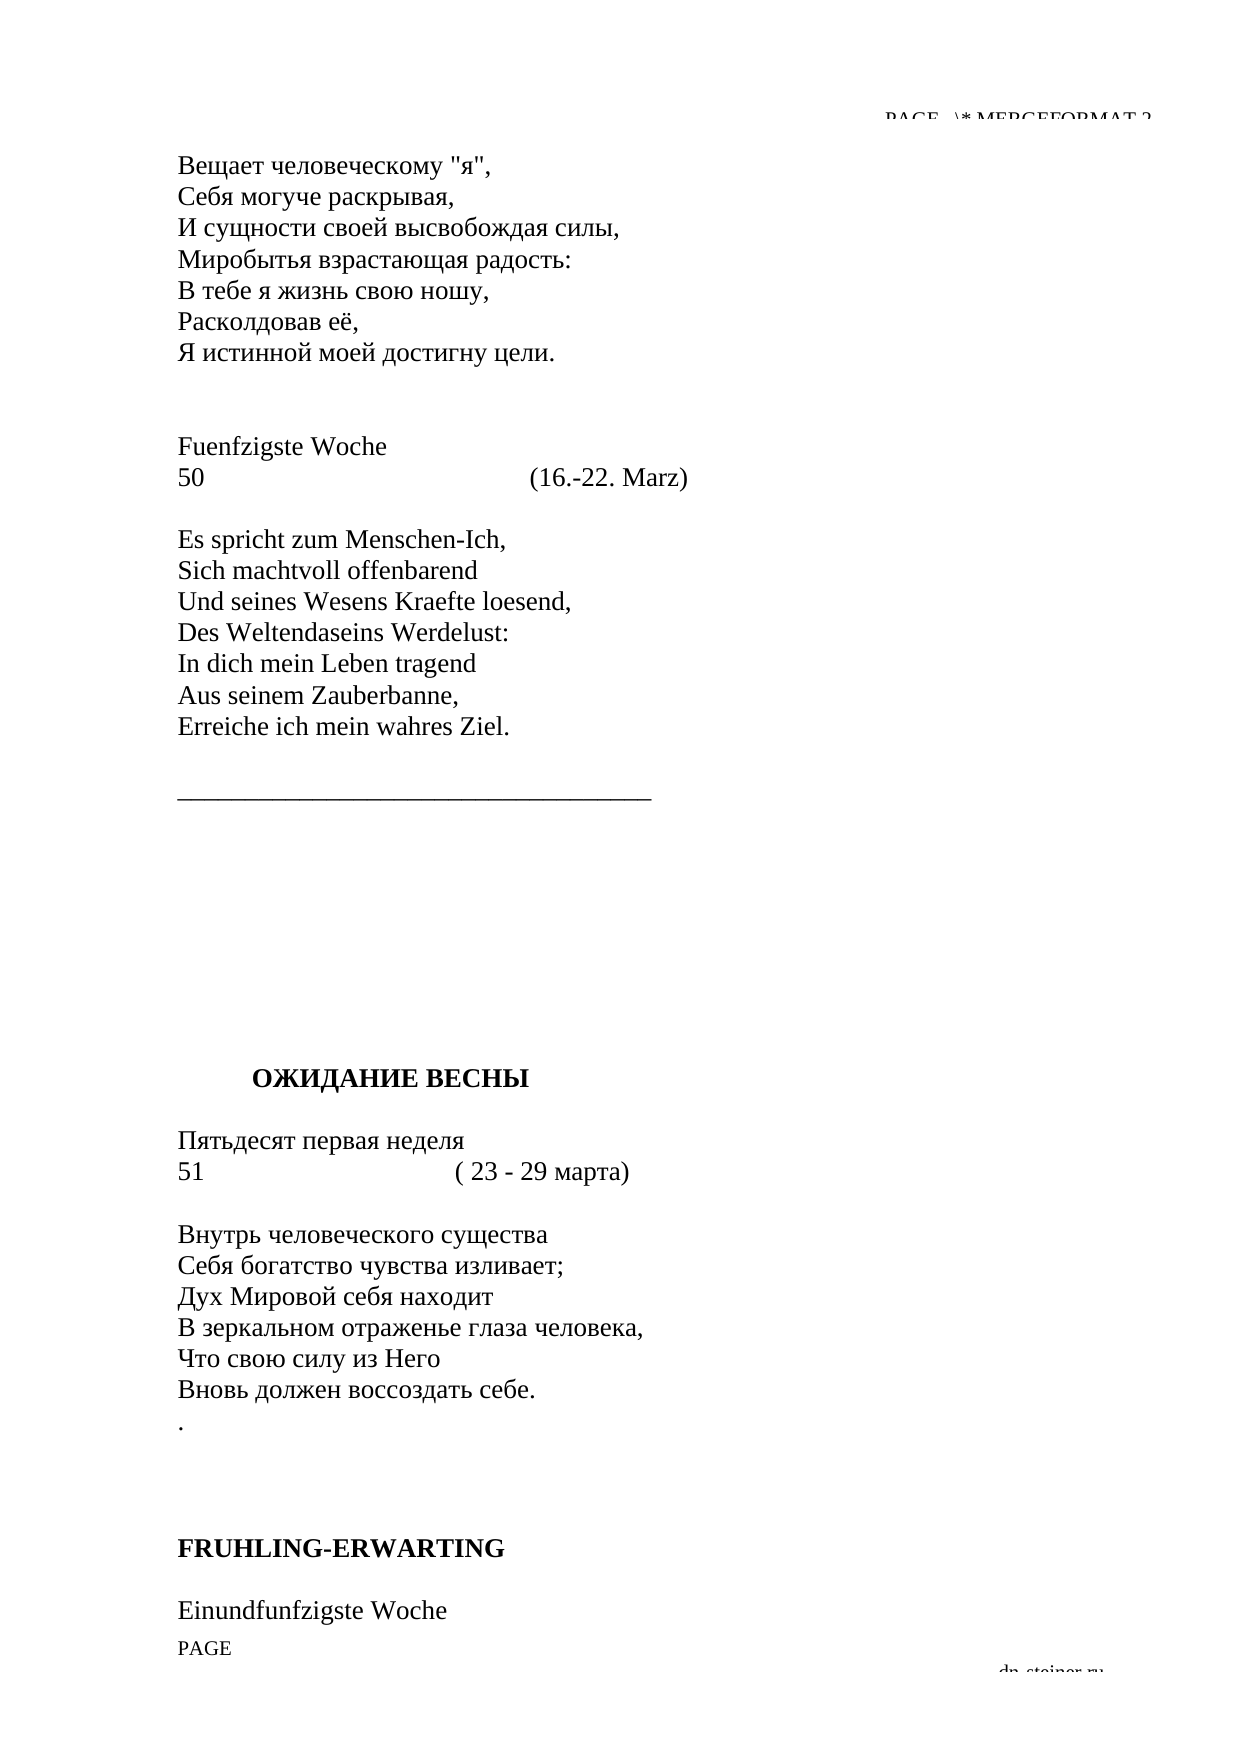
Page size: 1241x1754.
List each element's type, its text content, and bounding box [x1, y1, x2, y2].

text ОЖИДАНИЕ ВЕСНЫ Пятьдесят первая неделя 51 ( 23 - 29 марта) Внутрь человеческого существа Себя богатство чувства изливает; Дух Мировой себя находит В зеркальном отраженье глаза человека, Что свою силу из Него Вновь должен воссоздать себе. . [177, 1031, 1152, 1469]
text FRUHLING-ERWARTING Einundfunfzigste Woche 51 ( 23.-29. Marz) Ins Innre des Menschenwesens Ergiesst der Sinne Reichtum sich, Es findet sich der Weltengeist Im Spiegelbild des Menschenauges, Das seine Kraft aus ihm Sich neu erschaffen muss. _________________________________ Пятьдесят вторая неделя 52 (30 марта - 6 апреля) Когда из глубины души Дух обращает себя к миробытию И красоту струят пространственные дали, Тогда из далей неба В тела людей нисходит сила жизни Связуя в действе мощном Суть духа с человеческим бытьем. Zweiundfuenfzigste Woche 52 (30. Marz - 6. April) Wenn aus den Seelentiefen Der Geist sich wendet zu den Weltensein Und Schoenheit quillt aus Raumesweiten, Dan zieht aus Himmelsfernen Des Lebens Kraft in Menschenlieber Und einet, machtvoll wirkend, Des Geistes Wesen mit dem Menschensein. [177, 1469, 1152, 1625]
text Сорок шестая неделя 46 ( 16 - 22февраля) Вот мир: грозит он одурманить Рожденную душою силу; Взойди же ты, о, память, Из недр духовных воссияв, И укрепи мне созерцание, Что только силой воли Себя способно сохранить. Sechsundvierzigste Woche 46 (16.-22. Februar) Die Welt, sie drohet zu betaeuben Der Seele eingeborеne Kraft; Nun trete du, Erinnerung, Aus Geistestiefen leuchtend auf Und staerke mir das Schauen, Das nur durch Willenskraefte Sich selbst erhalten kann. ______________________________________ Сорок седьмая неделя 47 ( 23февраля - 1 марта) Из мирового лона хочет встать Услада чувственного блеска - радость становленья. Она найдёт мою мыслительную силу Вооруженную Божественною силой, Что мощно в меня внутри живёт. Siebenundvierzigste Woche 47 (23. Februar - 1. Marz) Es will erstehen aus dem Weltenschosse, Den Sinnenschein erquickend, Werdelust. Sie finde meines Denkens Kraft Geruestet durch die Gotteskraefte, Die kraeftig mir im Innern leben. _________________________________ Сорок восьмая неделя 48 ( 2 - 8 марта) В том свете, что из высей мира Струиться мощно в душу хочет, Явись, души загадки разрешая, Уверенность мышления мирового, Соединяя мощь своих лучей, Будя любовь у человека в сердце. Achtundvierzigste Woche 48 (2.-8. Marz) Im Lichte, das aus Weltenhoehen Der Seele machtvoll fliessen will, Erscheine, loesend Seelenraetsel, Des Weltendenkens Sicherheit, Versummelnd seiner Strahlen Macht, Im Menschenherzen Liebe weckend. __________________________________ Сорок девятая неделя 49 ( 9 - 15 март) Я ощущаю силу миробытия: Так ясность мыслей говорит, Припомня собственного духа пробужденье Во мраке мировых ночей, И к приближенью Мирового Дня Склоняются внутри лучи надежды. Neunundvierzigste Woche 49 (9.-15. Marz) Ich fuehle Kraft des Weltenseins: So spricht Gedankenklarheit, Gedenkend eignen Geistes Wachsen In finstern Weltennaechten, Und neigt dem nahen Weltentage Des Innern Hoffnungsstrahlen. __________________________________ Пятидесятая неделя 50 ( 16 - 22 марта) Вещает человеческому "я", Себя могуче раскрывая, И сущности своей высвобождая силы, Миробытья взрастающая радость: В тебе я жизнь свою ношу, Расколдовав её, Я истинной моей достигну цели. Fuenfzigste Woche 50 (16.-22. Marz) Es spricht zum Menschen-Ich, Sich machtvoll offenbarend Und seines Wesens Kraefte loesend, Des Weltendaseins Werdelust: In dich mein Leben tragend Aus seinem Zauberbanne, Erreiche ich mein wahres Ziel. ___________________________________ [177, 118, 1152, 930]
